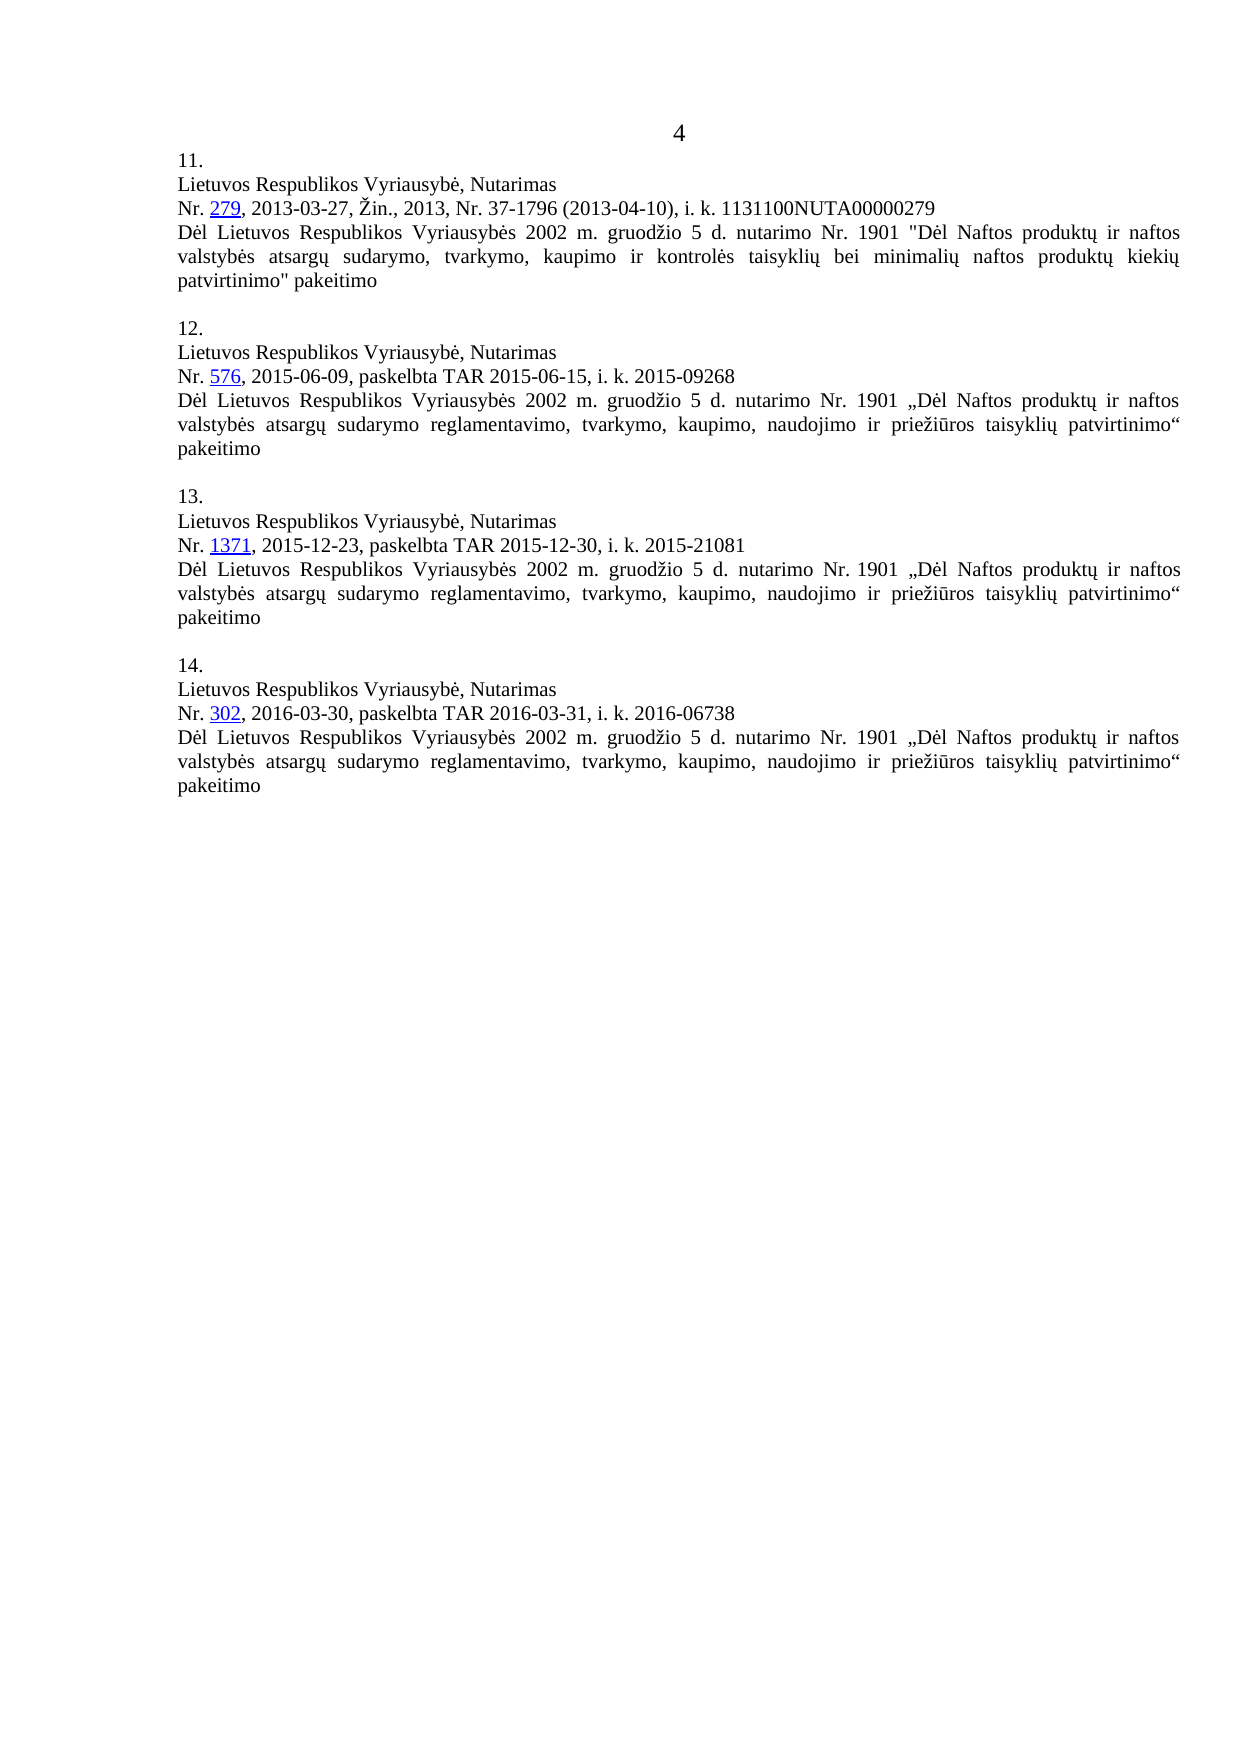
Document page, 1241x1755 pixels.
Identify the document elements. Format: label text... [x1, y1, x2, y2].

text 12. [177, 316, 1181, 340]
text Nr. 279, 2013-03-27, Žin., 2013, Nr. 37-1796 (2013-04-10), i. k. 1131100NUTA00000279 [177, 196, 1181, 220]
text Lietuvos Respublikos Vyriausybė, Nutarimas [177, 677, 1181, 701]
text Nr. 302, 2016-03-30, paskelbta TAR 2016-03-31, i. k. 2016-06738 [177, 701, 1181, 725]
text Nr. 1371, 2015-12-23, paskelbta TAR 2015-12-30, i. k. 2015-21081 [177, 533, 1181, 557]
text 14. [177, 653, 1181, 677]
text Lietuvos Respublikos Vyriausybė, Nutarimas [177, 172, 1181, 196]
text Dėl Lietuvos Respublikos Vyriausybės 2002 m. gruodžio 5 d. nutarimo Nr. 1901 „Dėl Naftos produktų ir naftos valstybės atsargų sudarymo reglamentavimo, tvarkymo, kaupimo, naudojimo ir priežiūros taisyklių patvirtinimo“ pakeitimo [177, 557, 1181, 629]
text Lietuvos Respublikos Vyriausybė, Nutarimas [177, 508, 1181, 533]
text Dėl Lietuvos Respublikos Vyriausybės 2002 m. gruodžio 5 d. nutarimo Nr. 1901 „Dėl Naftos produktų ir naftos valstybės atsargų sudarymo reglamentavimo, tvarkymo, kaupimo, naudojimo ir priežiūros taisyklių patvirtinimo“ pakeitimo [177, 388, 1181, 460]
text 11. [177, 148, 1181, 172]
text Lietuvos Respublikos Vyriausybė, Nutarimas [177, 340, 1181, 364]
text Dėl Lietuvos Respublikos Vyriausybės 2002 m. gruodžio 5 d. nutarimo Nr. 1901 "Dėl Naftos produktų ir naftos valstybės atsargų sudarymo, tvarkymo, kaupimo ir kontrolės taisyklių bei minimalių naftos produktų kiekių patvirtinimo" pakeitimo [177, 220, 1181, 292]
text 13. [177, 484, 1181, 508]
text Dėl Lietuvos Respublikos Vyriausybės 2002 m. gruodžio 5 d. nutarimo Nr. 1901 „Dėl Naftos produktų ir naftos valstybės atsargų sudarymo reglamentavimo, tvarkymo, kaupimo, naudojimo ir priežiūros taisyklių patvirtinimo“ pakeitimo [177, 725, 1181, 797]
text Nr. 576, 2015-06-09, paskelbta TAR 2015-06-15, i. k. 2015-09268 [177, 364, 1181, 388]
